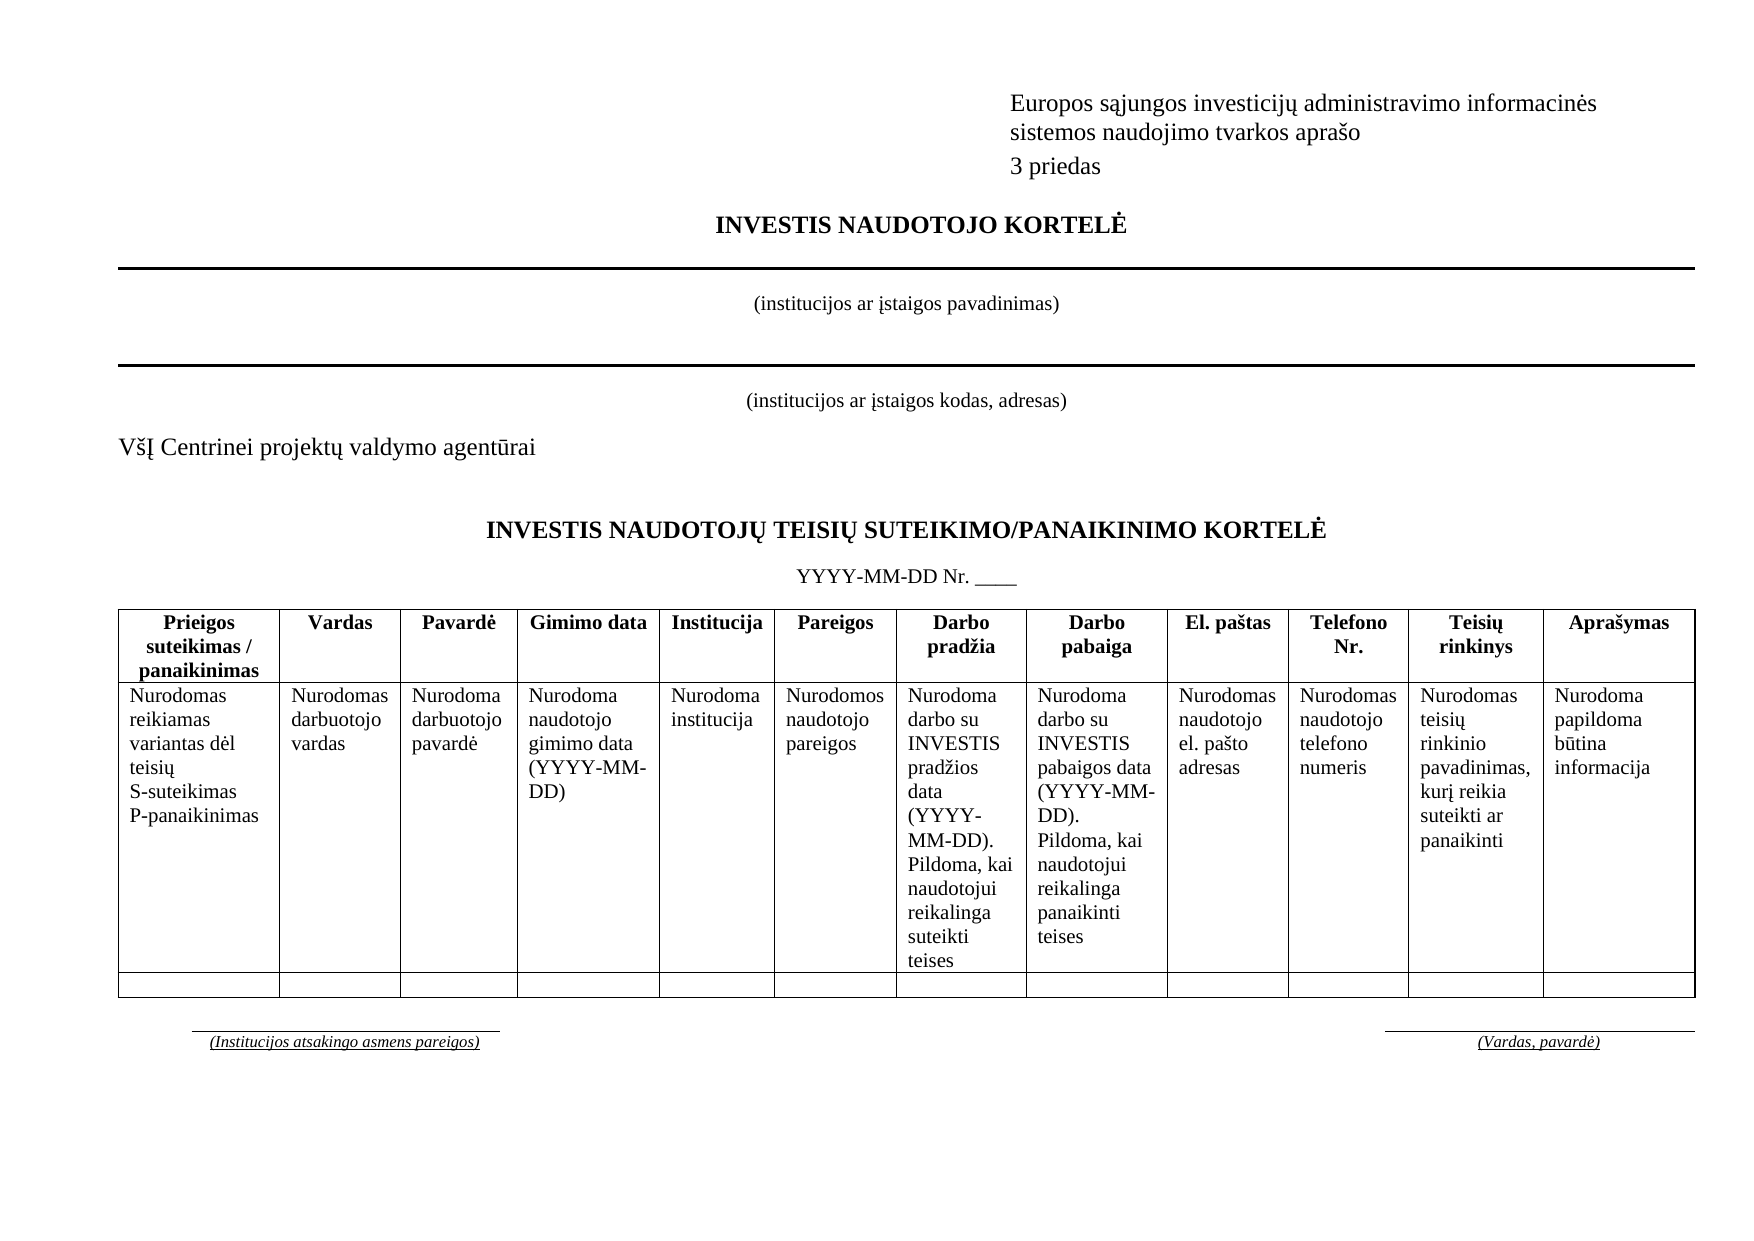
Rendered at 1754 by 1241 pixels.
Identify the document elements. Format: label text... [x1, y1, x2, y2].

table_cell (Institucijos atsakingo asmens pareigos) [192, 1032, 499, 1065]
table_header El. paštas [1168, 610, 1288, 682]
table_cell [660, 973, 774, 997]
table_cell [1168, 973, 1288, 997]
text (institucijos ar įstaigos kodas, adresas) [118, 387, 1695, 412]
table_cell [1289, 973, 1408, 997]
table_cell [1385, 998, 1695, 1031]
table_header Pareigos [775, 610, 896, 682]
subtitle 3 priedas [118, 151, 1695, 179]
text INVESTIS NAUDOTOJO KORTELĖ [148, 210, 1695, 239]
table_header Telefono Nr. [1289, 610, 1408, 682]
table_cell [280, 973, 400, 997]
table_cell [500, 998, 1385, 1031]
table_header Teisių rinkinys [1409, 610, 1543, 682]
table_header Institucija [660, 610, 774, 682]
table_cell Nurodoma papildoma būtina informacija [1544, 683, 1694, 972]
table_header Darbo pradžia [897, 610, 1026, 682]
text INVESTIS NAUDOTOJŲ TEISIŲ SUTEIKIMO/PANAIKINIMO KORTELĖ [118, 515, 1695, 543]
table_cell [518, 973, 659, 997]
table_cell [500, 1031, 1385, 1065]
table_cell Nurodoma institucija [660, 683, 774, 972]
table_cell (Vardas, pavardė) [1385, 1032, 1695, 1065]
text YYYY-MM-DD Nr. ____ [118, 564, 1695, 588]
table_cell [401, 973, 517, 997]
table_cell Nurodoma darbo su INVESTIS pabaigos data (YYYY-MM-DD). Pildoma, kai naudotojui reikalinga panaikinti teises [1027, 683, 1167, 972]
table_cell Nurodoma darbo su INVESTIS pradžios data (YYYY-MM-DD). Pildoma, kai naudotojui reikalinga suteikti teises [897, 683, 1026, 972]
text Europos sąjungos investicijų administravimo informacinės [118, 88, 1695, 117]
table_cell Nurodomas teisių rinkinio pavadinimas, kurį reikia suteikti ar panaikinti [1409, 683, 1543, 972]
table_cell [192, 998, 499, 1031]
table_cell [119, 973, 279, 997]
table_cell Nurodomas darbuotojo vardas [280, 683, 400, 972]
table_cell Nurodoma darbuotojo pavardė [401, 683, 517, 972]
table_header Prieigos suteikimas / panaikinimas [119, 610, 279, 682]
table_cell Nurodomas naudotojo el. pašto adresas [1168, 683, 1288, 972]
table_cell [118, 1031, 192, 1065]
table_cell Nurodomas reikiamas variantas dėl teisių S-suteikimas P-panaikinimas [119, 683, 279, 972]
text sistemos naudojimo tvarkos aprašo [118, 117, 1695, 146]
table_cell Nurodomas naudotojo telefono numeris [1289, 683, 1408, 972]
table_header Vardas [280, 610, 400, 682]
table_cell Nurodoma naudotojo gimimo data (YYYY-MM-DD) [518, 683, 659, 972]
table_header Aprašymas [1544, 610, 1694, 682]
text VšĮ Centrinei projektų valdymo agentūrai [118, 432, 1695, 461]
table_cell [1409, 973, 1543, 997]
table_header Darbo pabaiga [1027, 610, 1167, 682]
table_cell [897, 973, 1026, 997]
table_cell [1027, 973, 1167, 997]
text (institucijos ar įstaigos pavadinimas) [118, 291, 1695, 315]
table_cell [1544, 973, 1694, 997]
table_cell Nurodomos naudotojo pareigos [775, 683, 896, 972]
table_cell [775, 973, 896, 997]
table_header Pavardė [401, 610, 517, 682]
table_cell [118, 998, 192, 1031]
table_header Gimimo data [518, 610, 659, 682]
